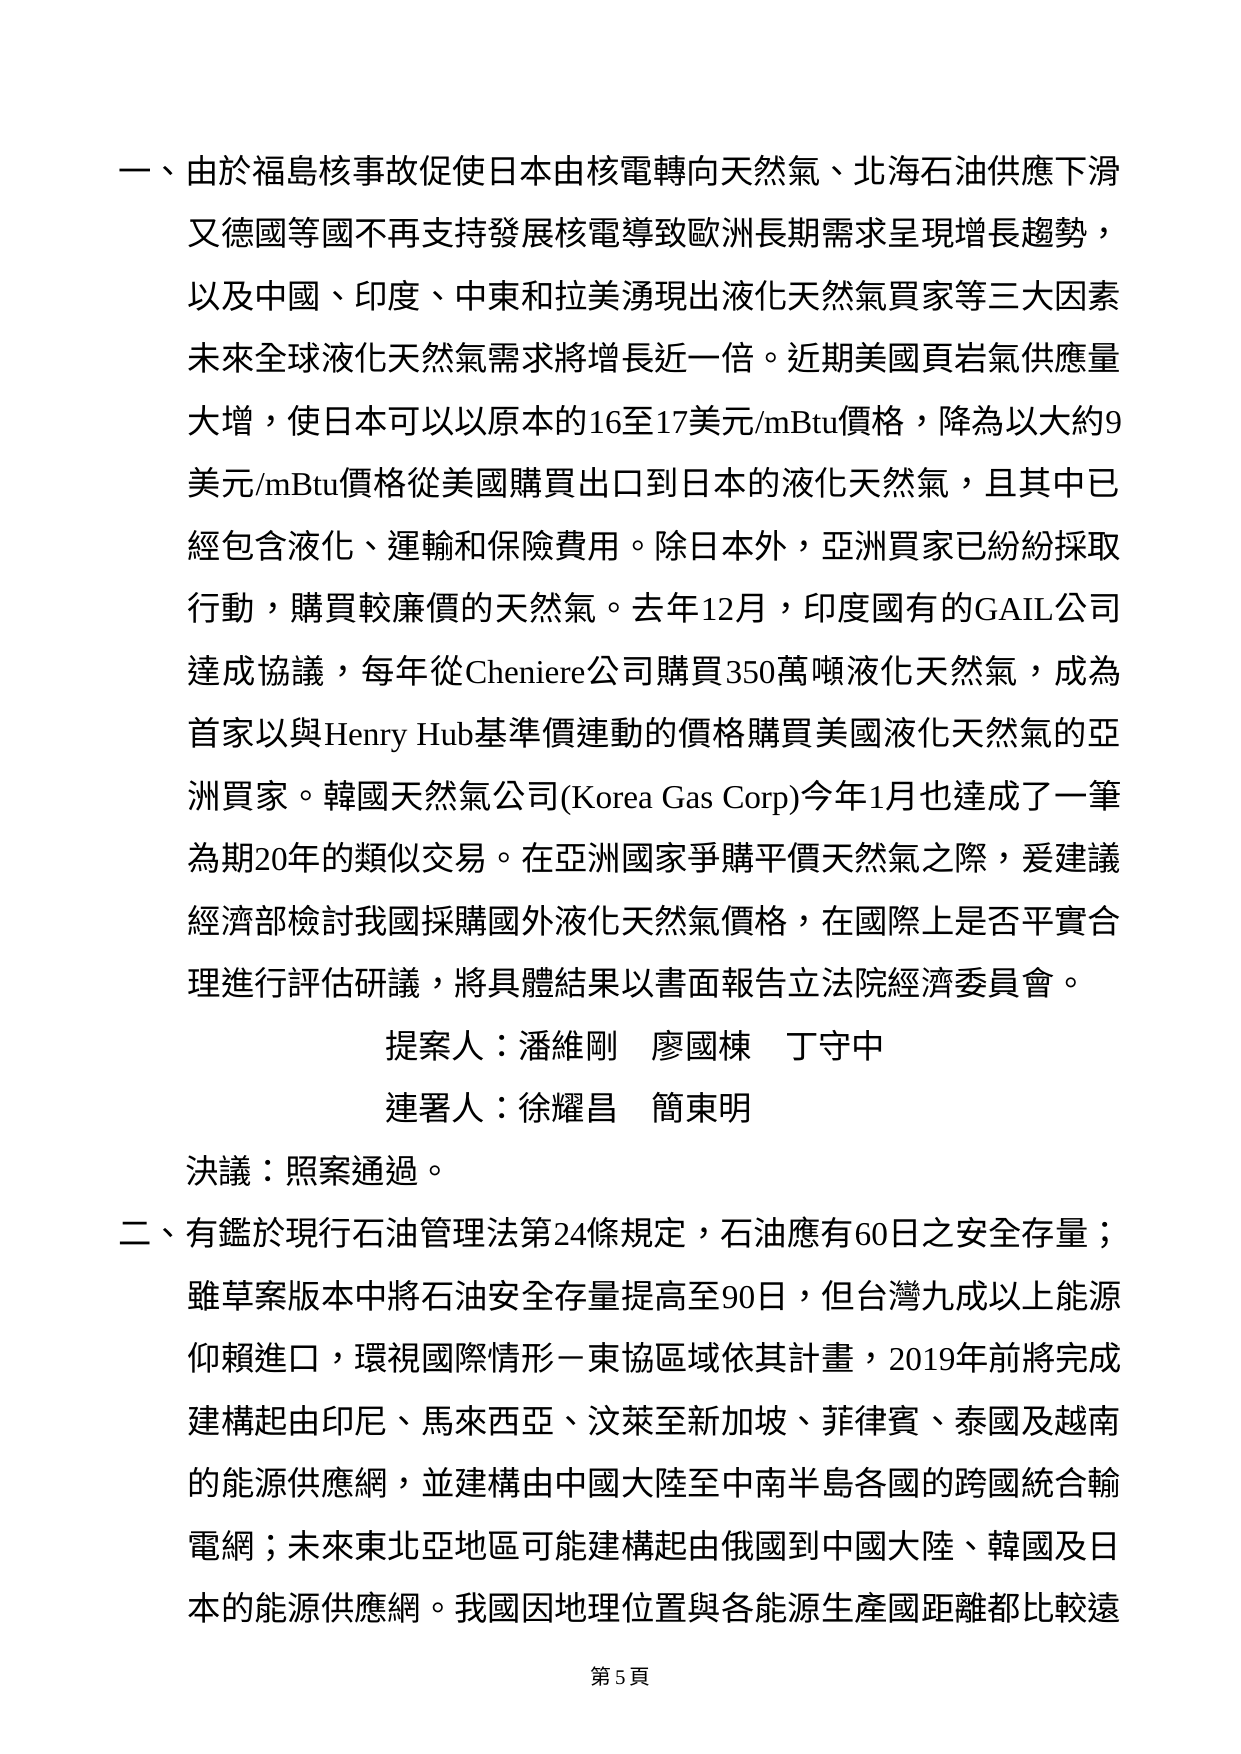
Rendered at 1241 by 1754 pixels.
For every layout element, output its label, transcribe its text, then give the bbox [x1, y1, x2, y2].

text 連署人：徐耀昌 簡東明 [385, 1064, 1055, 1127]
text 決議：照案通過。 [118, 1127, 1122, 1189]
text 一、由於福島核事故促使日本由核電轉向天然氣、北海石油供應下滑，又德國等國不再支持發展核電導致歐洲長期需求呈現增長趨勢，以及中國、印度、中東和拉美湧現出液化天然氣買家等三大因素，未來全球液化天然氣需求將增長近一倍。近期美國頁岩氣供應量大增，使日本可以以原本的16至17美元/mBtu價格，降為以大約9美元/mBtu價格從美國購買出口到日本的液化天然氣，且其中已經包含液化、運輸和保險費用。除日本外，亞洲買家已紛紛採取行動，購買較廉價的天然氣。去年12月，印度國有的GAIL公司達成協議，每年從Cheniere公司購買350萬噸液化天然氣，成為首家以與Henry Hub基準價連動的價格購買美國液化天然氣的亞洲買家。韓國天然氣公司(Korea Gas Corp)今年1月也達成了一筆為期20年的類似交易。在亞洲國家爭購平價天然氣之際，爰建議經濟部檢討我國採購國外液化天然氣價格，在國際上是否平實合理進行評估研議，將具體結果以書面報告立法院經濟委員會。 [118, 127, 1122, 1002]
text 二、有鑑於現行石油管理法第24條規定，石油應有60日之安全存量；雖草案版本中將石油安全存量提高至90日，但台灣九成以上能源仰賴進口，環視國際情形－東協區域依其計畫，2019年前將完成建構起由印尼、馬來西亞、汶萊至新加坡、菲律賓、泰國及越南的能源供應網，並建構由中國大陸至中南半島各國的跨國統合輸電網；未來東北亞地區可能建構起由俄國到中國大陸、韓國及日本的能源供應網。我國因地理位置與各能源生產國距離都比較遠，造成我國無法成為跨國能源供應網的一部份，也無法參與共同建構電力網。逐漸成為被區域能源安全架構邊緣化的國家。爰建議經濟部研議將我國石油安全存量提高至超過90日之可行性以書面報告立法院經濟委員會。 [118, 1189, 1122, 1627]
text 提案人：潘維剛 廖國棟 丁守中 [385, 1002, 1055, 1064]
